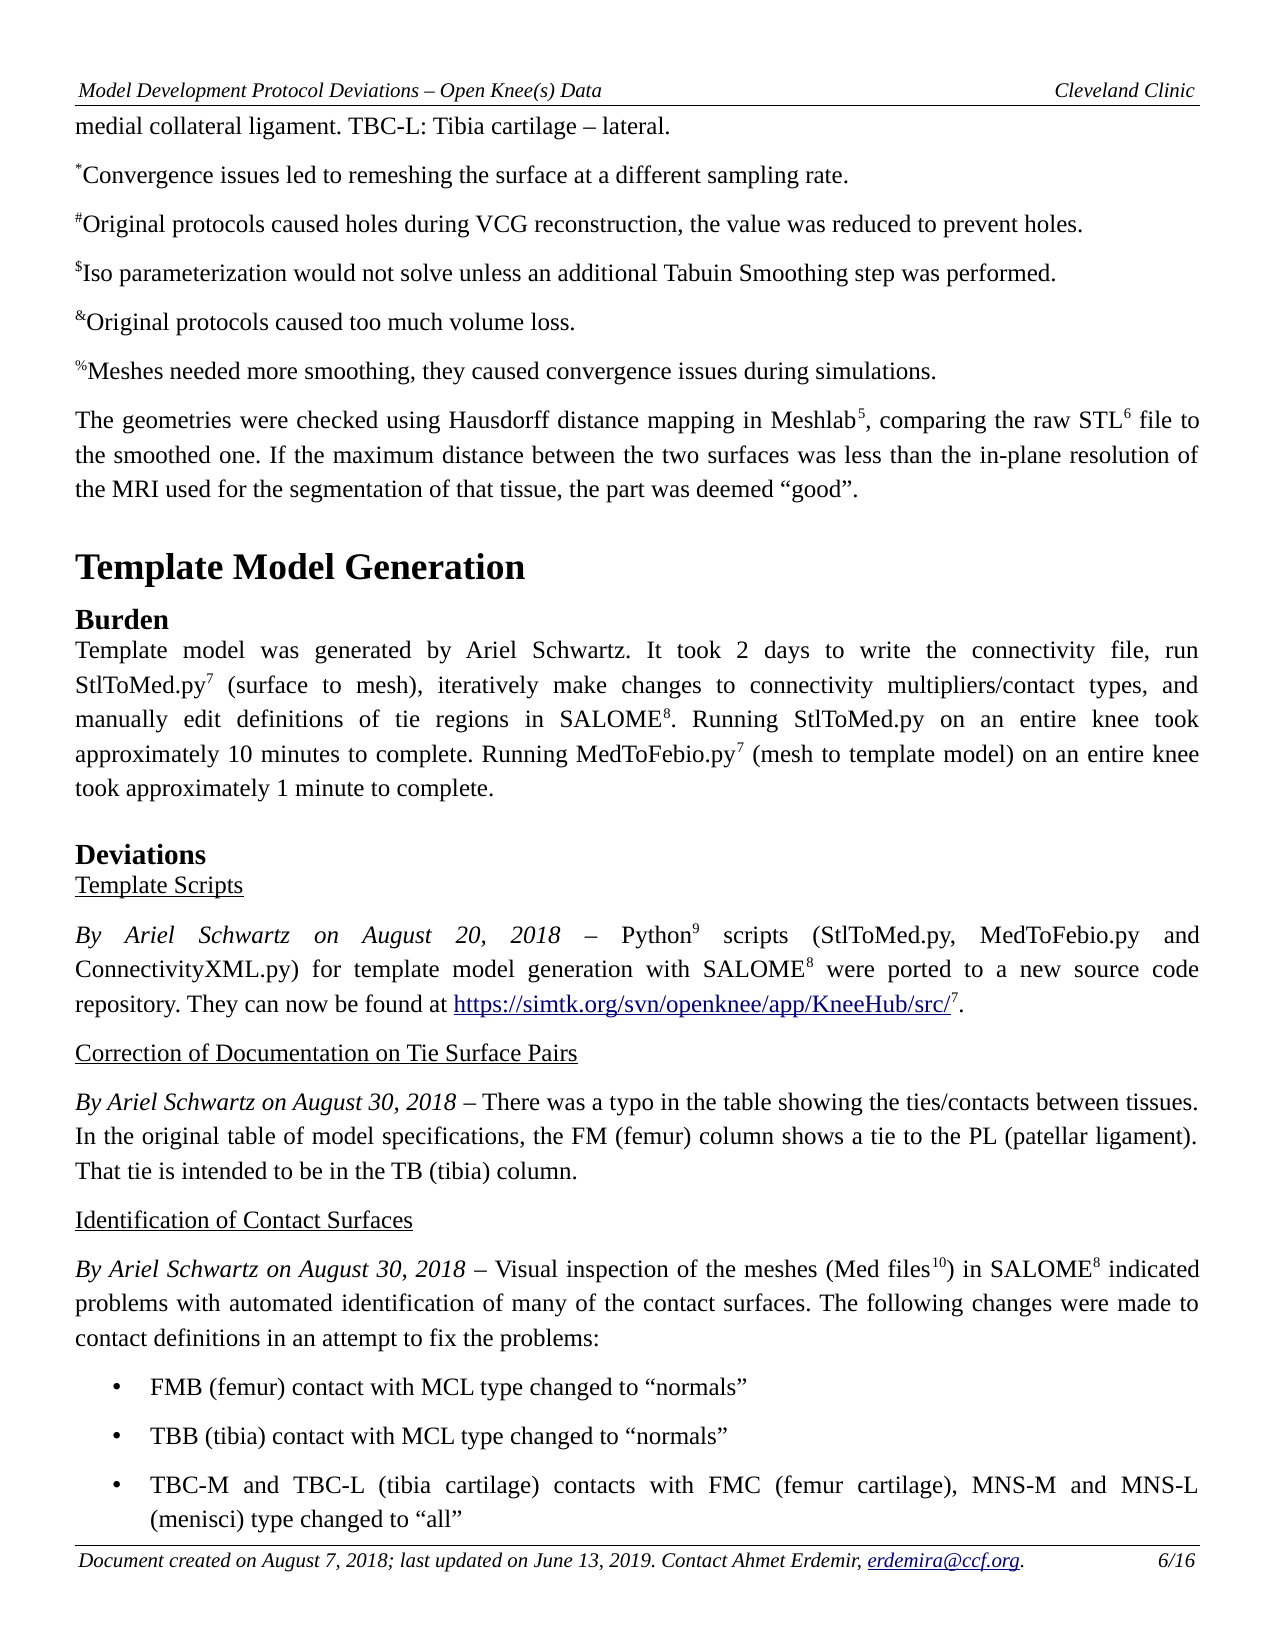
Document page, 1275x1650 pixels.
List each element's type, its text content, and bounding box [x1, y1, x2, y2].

list TBC-M and TBC-L (tibia cartilage) contacts with FMC (femur cartilage), MNS-M and MNS-L (menisci) type changed to “all” [112, 1470, 1200, 1533]
text %Meshes needed more smoothing, they caused convergence issues during simulations. [75, 356, 1200, 385]
text #Original protocols caused holes during VCG reconstruction, the value was reduced to prevent holes. [75, 209, 1200, 238]
text Template Scripts [75, 871, 1200, 899]
text By Ariel Schwartz on August 20, 2018 – Python9 scripts (StlToMed.py, MedToFebio.py and ConnectivityXML.py) for template model generation with SALOME8 were ported to a new source code repository. They can now be found at https://simtk.org/svn/openknee/app/KneeHub/src/7. [75, 920, 1200, 1017]
text Identification of Contact Surfaces [75, 1205, 1200, 1233]
text Template model was generated by Ariel Schwartz. It took 2 days to write the connectivity file, run StlToMed.py7 (surface to mesh), iteratively make changes to connectivity multipliers/contact types, and manually edit definitions of tie regions in SALOME8. Running StlToMed.py on an entire knee took approximately 10 minutes to complete. Running MedToFebio.py7 (mesh to template model) on an entire knee took approximately 1 minute to complete. [75, 636, 1200, 802]
text medial collateral ligament. TBC-L: Tibia cartilage – lateral. [75, 111, 1200, 140]
text The geometries were checked using Hausdorff distance mapping in Meshlab5, comparing the raw STL6 file to the smoothed one. If the maximum distance between the two surfaces was less than the in-plane resolution of the MRI used for the segmentation of that tissue, the part was deemed “good”. [75, 405, 1200, 503]
subtitle Burden [75, 602, 1200, 636]
text &Original protocols caused too much volume loss. [75, 307, 1200, 336]
text *Convergence issues led to remeshing the surface at a different sampling rate. [75, 160, 1200, 189]
list TBB (tibia) contact with MCL type changed to “normals” [112, 1421, 1200, 1450]
text By Ariel Schwartz on August 30, 2018 – There was a typo in the table showing the ties/contacts between tissues. In the original table of model specifications, the FM (femur) column shows a tie to the PL (patellar ligament). That tie is intended to be in the TB (tibia) column. [75, 1087, 1200, 1184]
text By Ariel Schwartz on August 30, 2018 – Visual inspection of the meshes (Med files10) in SALOME8 indicated problems with automated identification of many of the contact surfaces. The following changes were made to contact definitions in an attempt to fix the problems: [75, 1254, 1200, 1352]
text Correction of Documentation on Tie Surface Pairs [75, 1038, 1200, 1066]
subtitle Deviations [75, 837, 1200, 871]
text $Iso parameterization would not solve unless an additional Tabuin Smoothing step was performed. [75, 258, 1200, 287]
list FMB (femur) contact with MCL type changed to “normals” [112, 1372, 1200, 1401]
subtitle Template Model Generation [75, 544, 1200, 587]
